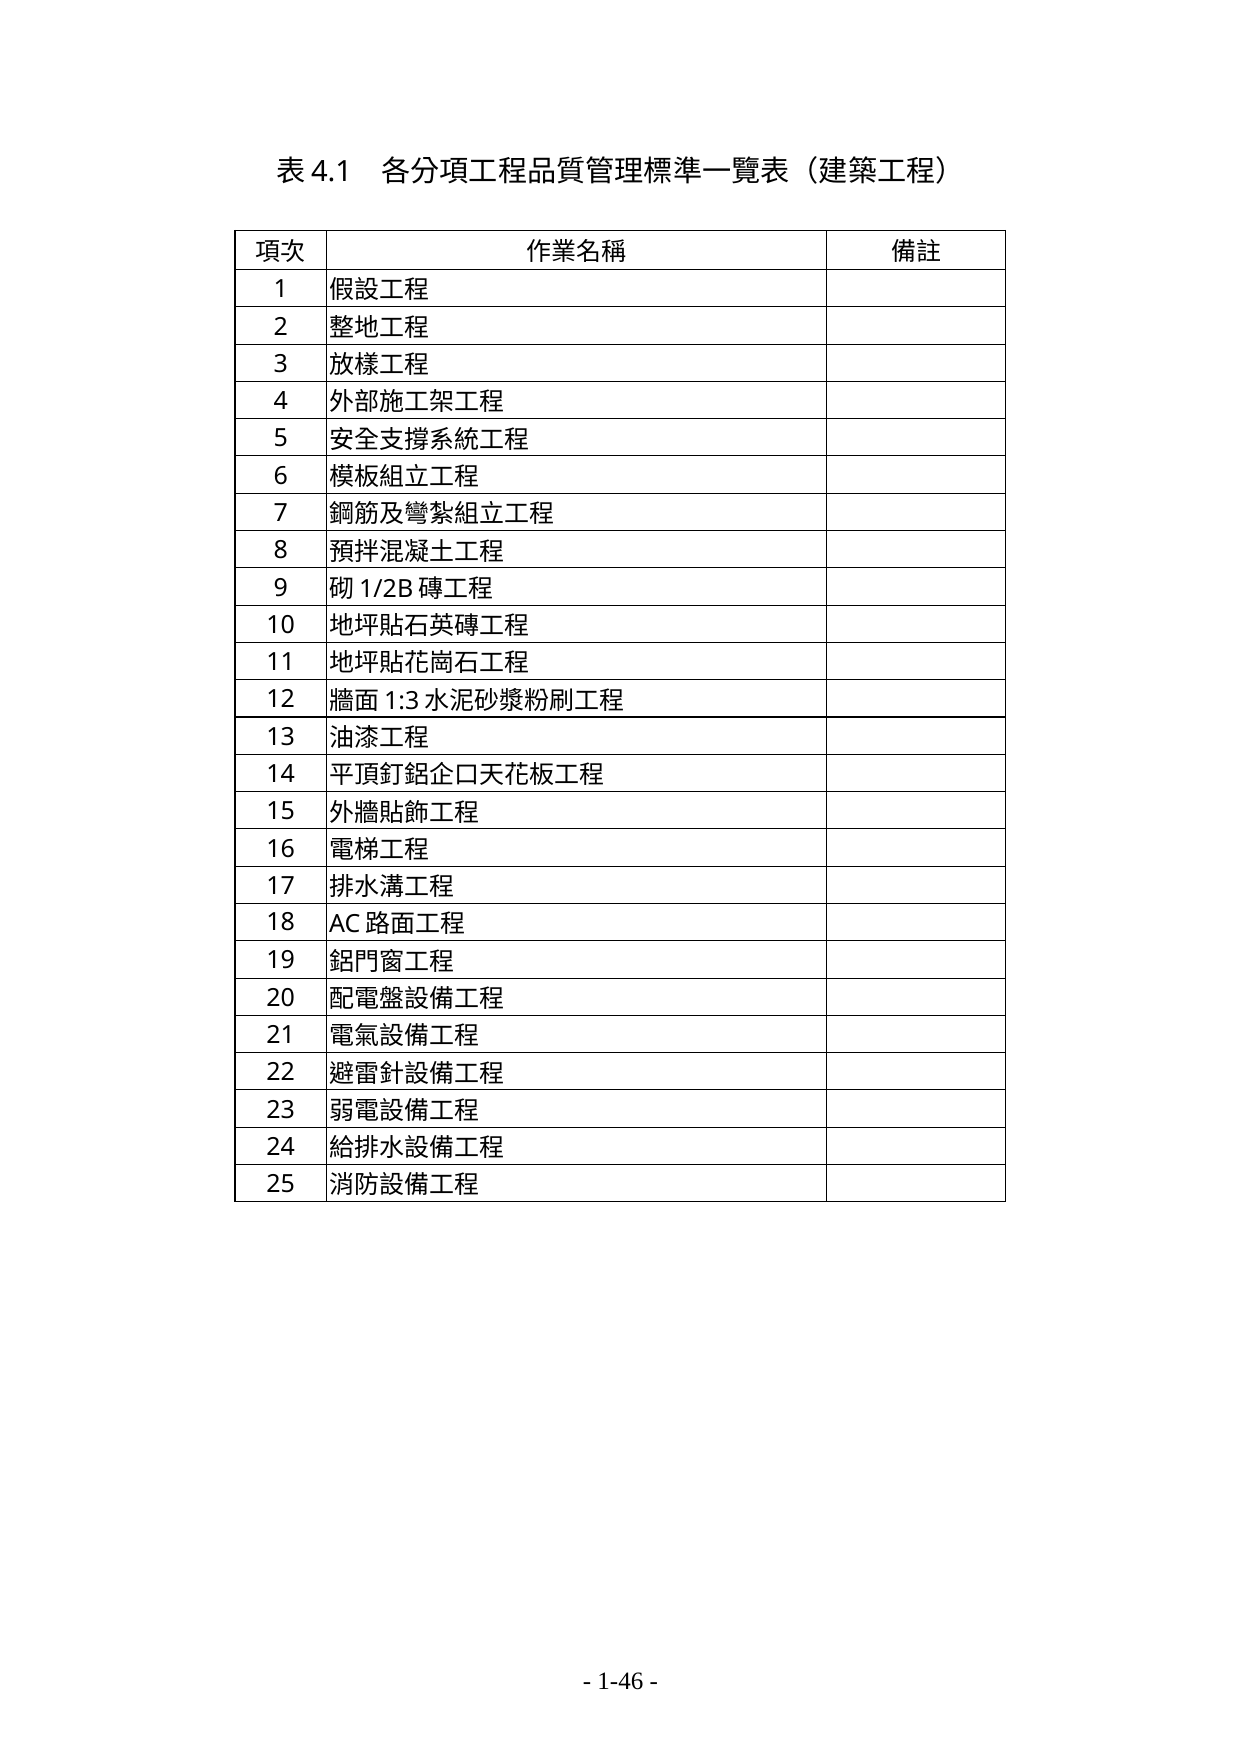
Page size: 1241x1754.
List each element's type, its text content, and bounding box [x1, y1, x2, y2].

table_cell 鋼筋及彎紮組立工程 [327, 494, 826, 530]
table_cell 假設工程 [327, 270, 826, 306]
table_cell [827, 792, 1005, 828]
table_cell 25 [236, 1165, 326, 1201]
table_cell [827, 718, 1005, 754]
table_cell 給排水設備工程 [327, 1128, 826, 1164]
table_cell [827, 680, 1005, 716]
table_cell 模板組立工程 [327, 456, 826, 493]
table_cell 12 [236, 680, 326, 716]
table_cell [827, 1128, 1005, 1164]
table_cell 7 [236, 494, 326, 530]
table_cell 弱電設備工程 [327, 1090, 826, 1127]
table_header 備註 [827, 231, 1005, 269]
table_cell 牆面1:3水泥砂漿粉刷工程 [327, 680, 826, 716]
table_cell [827, 270, 1005, 306]
table_cell 排水溝工程 [327, 867, 826, 903]
table_cell 10 [236, 606, 326, 642]
text 表4.1 各分項工程品質管理標準一覽表（建築工程） [148, 148, 1092, 190]
table_cell 砌1/2B磚工程 [327, 568, 826, 604]
table_cell 安全支撐系統工程 [327, 419, 826, 455]
table_cell [827, 1090, 1005, 1127]
table_cell 配電盤設備工程 [327, 979, 826, 1015]
table_cell [827, 941, 1005, 977]
table_cell 放樣工程 [327, 345, 826, 381]
table_cell 23 [236, 1090, 326, 1127]
table_cell 6 [236, 456, 326, 493]
table_cell [827, 755, 1005, 791]
table_cell 4 [236, 382, 326, 418]
table_cell 20 [236, 979, 326, 1015]
table_cell [827, 606, 1005, 642]
table_cell [827, 456, 1005, 493]
table_cell 22 [236, 1053, 326, 1089]
table_cell 19 [236, 941, 326, 977]
table_cell [827, 382, 1005, 418]
table_cell 外部施工架工程 [327, 382, 826, 418]
table_cell 14 [236, 755, 326, 791]
table_cell 電氣設備工程 [327, 1016, 826, 1052]
table_cell 油漆工程 [327, 718, 826, 754]
table_cell [827, 643, 1005, 679]
table_cell 避雷針設備工程 [327, 1053, 826, 1089]
table_cell 平頂釘鋁企口天花板工程 [327, 755, 826, 791]
table_cell 18 [236, 904, 326, 940]
table_cell [827, 419, 1005, 455]
table_header 項次 [236, 231, 326, 269]
table_cell [827, 568, 1005, 604]
table_cell [827, 904, 1005, 940]
table_cell 預拌混凝土工程 [327, 531, 826, 567]
table_cell AC路面工程 [327, 904, 826, 940]
table_cell 鋁門窗工程 [327, 941, 826, 977]
table_cell 11 [236, 643, 326, 679]
table_cell [827, 494, 1005, 530]
table_cell [827, 345, 1005, 381]
table_cell [827, 531, 1005, 567]
table_cell 16 [236, 829, 326, 866]
table_cell 外牆貼飾工程 [327, 792, 826, 828]
table_cell 電梯工程 [327, 829, 826, 866]
table_cell [827, 1016, 1005, 1052]
table_cell 2 [236, 307, 326, 343]
table_cell [827, 829, 1005, 866]
table_header 作業名稱 [327, 231, 826, 269]
table_cell 5 [236, 419, 326, 455]
table_cell 1 [236, 270, 326, 306]
table_cell [827, 307, 1005, 343]
table_cell 9 [236, 568, 326, 604]
table_cell 24 [236, 1128, 326, 1164]
table_cell [827, 1053, 1005, 1089]
table_cell [827, 1165, 1005, 1201]
table_cell 消防設備工程 [327, 1165, 826, 1201]
table_cell 8 [236, 531, 326, 567]
table_cell 整地工程 [327, 307, 826, 343]
table_cell [827, 867, 1005, 903]
table_cell 15 [236, 792, 326, 828]
table_cell [827, 979, 1005, 1015]
table_cell 3 [236, 345, 326, 381]
table_cell 21 [236, 1016, 326, 1052]
table_cell 地坪貼石英磚工程 [327, 606, 826, 642]
table_cell 地坪貼花崗石工程 [327, 643, 826, 679]
table_cell 13 [236, 718, 326, 754]
table_cell 17 [236, 867, 326, 903]
